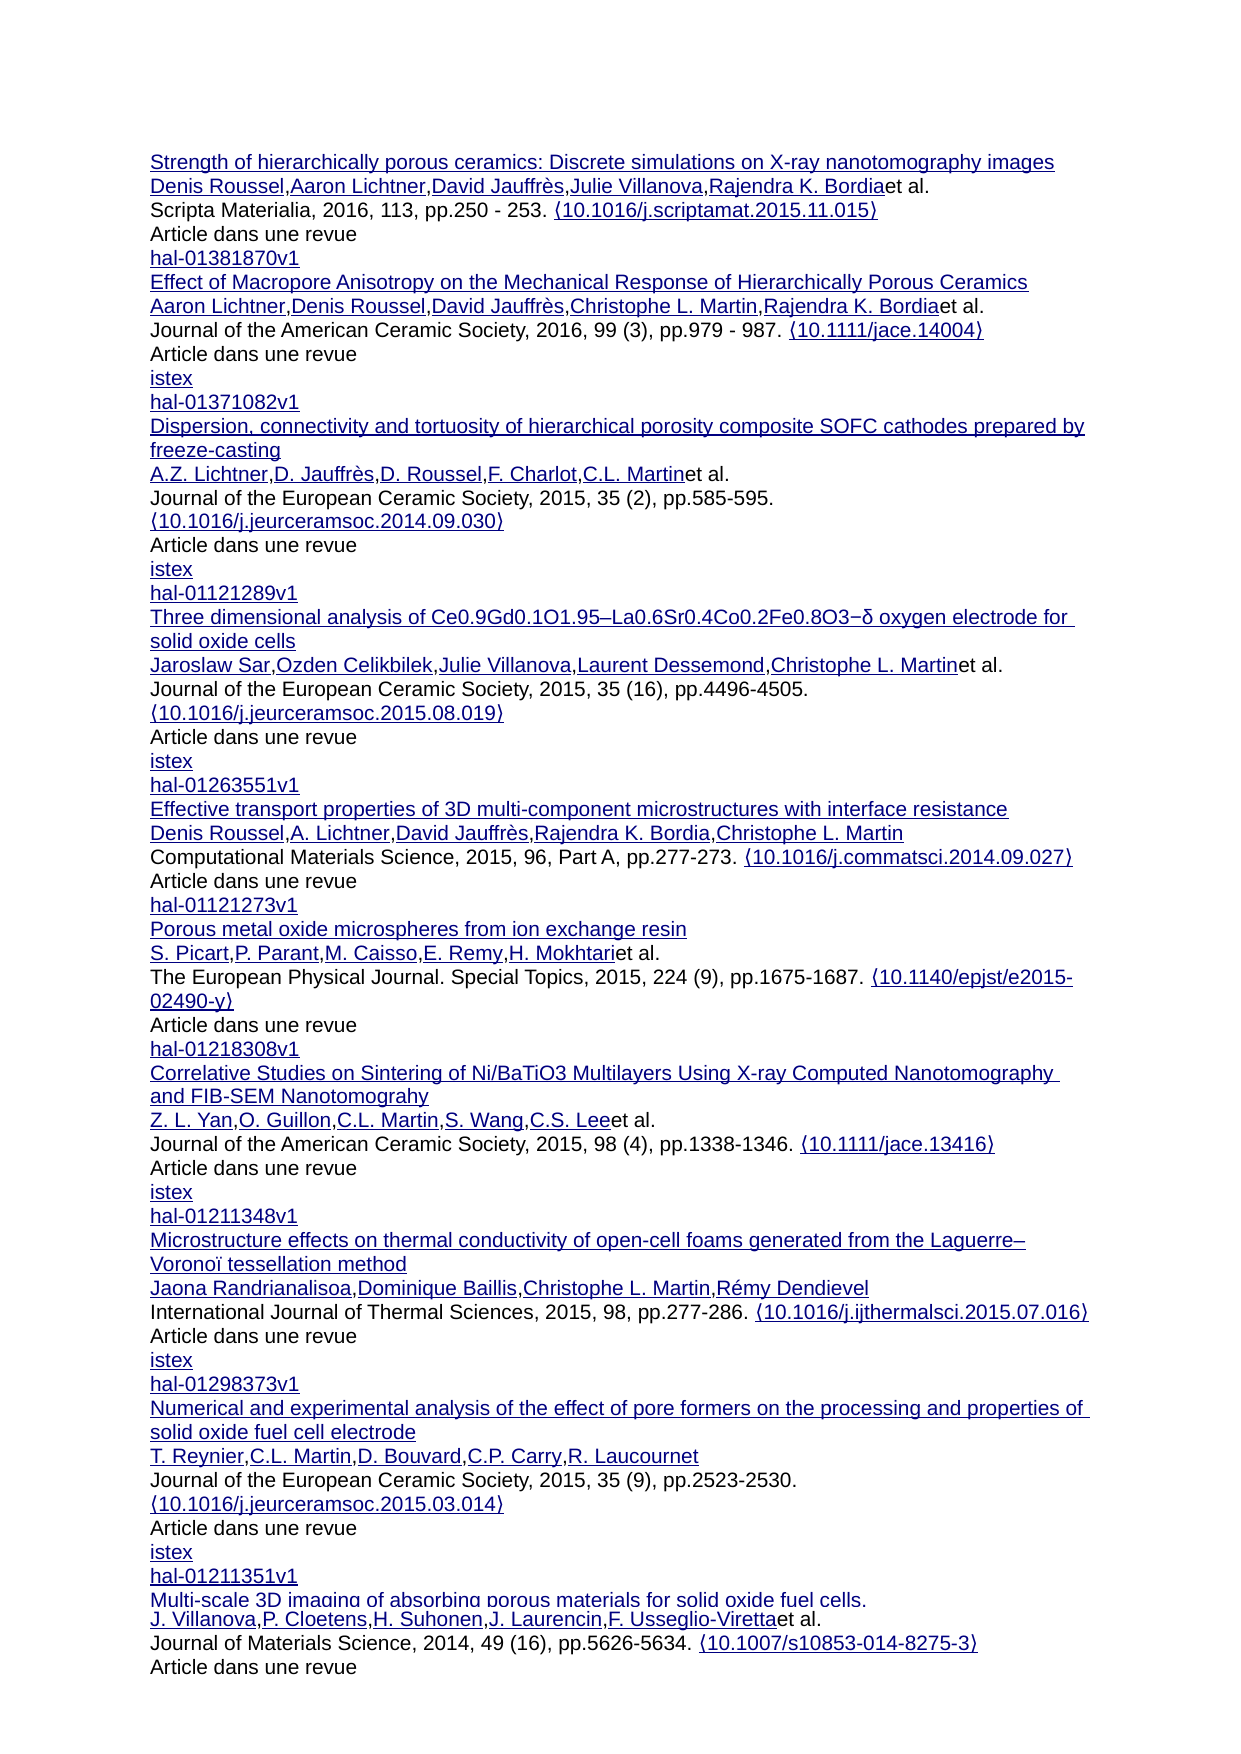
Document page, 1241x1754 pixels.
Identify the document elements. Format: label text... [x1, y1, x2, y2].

table_cell Microstructure effects on thermal conductivity of open-cell foams generated from the Laguerre–Voronoï tessellation method Jaona Randrianalisoa,Dominique Baillis,Christophe L. Martin,Rémy Dendievel International Journal of Thermal Sciences, 2015, 98, pp.277-286. ⟨10.1016/j.ijthermalsci.2015.07.016⟩ Article dans une revue istex hal-01298373v1 [150, 1228, 1090, 1396]
table_cell Effective transport properties of 3D multi-component microstructures with interface resistance Denis Roussel,A. Lichtner,David Jauffrès,Rajendra K. Bordia,Christophe L. Martin Computational Materials Science, 2015, 96, Part A, pp.277-273. ⟨10.1016/j.commatsci.2014.09.027⟩ Article dans une revue hal-01121273v1 [150, 797, 1090, 917]
table_cell Strength of hierarchically porous ceramics: Discrete simulations on X-ray nanotomography images Denis Roussel,Aaron Lichtner,David Jauffrès,Julie Villanova,Rajendra K. Bordiaet al. Scripta Materialia, 2016, 113, pp.250 - 253. ⟨10.1016/j.scriptamat.2015.11.015⟩ Article dans une revue hal-01381870v1 [150, 150, 1090, 270]
table_cell Correlative Studies on Sintering of Ni/BaTiO3 Multilayers Using X-ray Computed Nanotomography and FIB-SEM Nanotomograhy Z. L. Yan,O. Guillon,C.L. Martin,S. Wang,C.S. Leeet al. Journal of the American Ceramic Society, 2015, 98 (4), pp.1338-1346. ⟨10.1111/jace.13416⟩ Article dans une revue istex hal-01211348v1 [150, 1060, 1090, 1228]
table_cell Multi-scale 3D imaging of absorbing porous materials for solid oxide fuel cells. J. Villanova,P. Cloetens,H. Suhonen,J. Laurencin,F. Usseglio-Virettaet al. Journal of Materials Science, 2014, 49 (16), pp.5626-5634. ⟨10.1007/s10853-014-8275-3⟩ Article dans une revue [150, 1588, 1090, 1679]
table_cell Three dimensional analysis of Ce0.9Gd0.1O1.95–La0.6Sr0.4Co0.2Fe0.8O3−δ oxygen electrode for solid oxide cells Jaroslaw Sar,Ozden Celikbilek,Julie Villanova,Laurent Dessemond,Christophe L. Martinet al. Journal of the European Ceramic Society, 2015, 35 (16), pp.4496-4505. ⟨10.1016/j.jeurceramsoc.2015.08.019⟩ Article dans une revue istex hal-01263551v1 [150, 605, 1090, 797]
table_cell Numerical and experimental analysis of the effect of pore formers on the processing and properties of [150, 1396, 1090, 1417]
table_cell Porous metal oxide microspheres from ion exchange resin S. Picart,P. Parant,M. Caisso,E. Remy,H. Mokhtariet al. The European Physical Journal. Special Topics, 2015, 224 (9), pp.1675-1687. ⟨10.1140/epjst/e2015-02490-y⟩ Article dans une revue hal-01218308v1 [150, 917, 1090, 1060]
table_cell solid oxide fuel cell electrode T. Reynier,C.L. Martin,D. Bouvard,C.P. Carry,R. Laucournet Journal of the European Ceramic Society, 2015, 35 (9), pp.2523-2530. ⟨10.1016/j.jeurceramsoc.2015.03.014⟩ Article dans une revue istex hal-01211351v1 [150, 1418, 1090, 1587]
table_cell Effect of Macropore Anisotropy on the Mechanical Response of Hierarchically Porous Ceramics Aaron Lichtner,Denis Roussel,David Jauffrès,Christophe L. Martin,Rajendra K. Bordiaet al. Journal of the American Ceramic Society, 2016, 99 (3), pp.979 - 987. ⟨10.1111/jace.14004⟩ Article dans une revue istex hal-01371082v1 [150, 270, 1090, 413]
table_cell Dispersion, connectivity and tortuosity of hierarchical porosity composite SOFC cathodes prepared by freeze-casting A.Z. Lichtner,D. Jauffrès,D. Roussel,F. Charlot,C.L. Martinet al. Journal of the European Ceramic Society, 2015, 35 (2), pp.585-595. ⟨10.1016/j.jeurceramsoc.2014.09.030⟩ Article dans une revue istex hal-01121289v1 [150, 414, 1090, 605]
